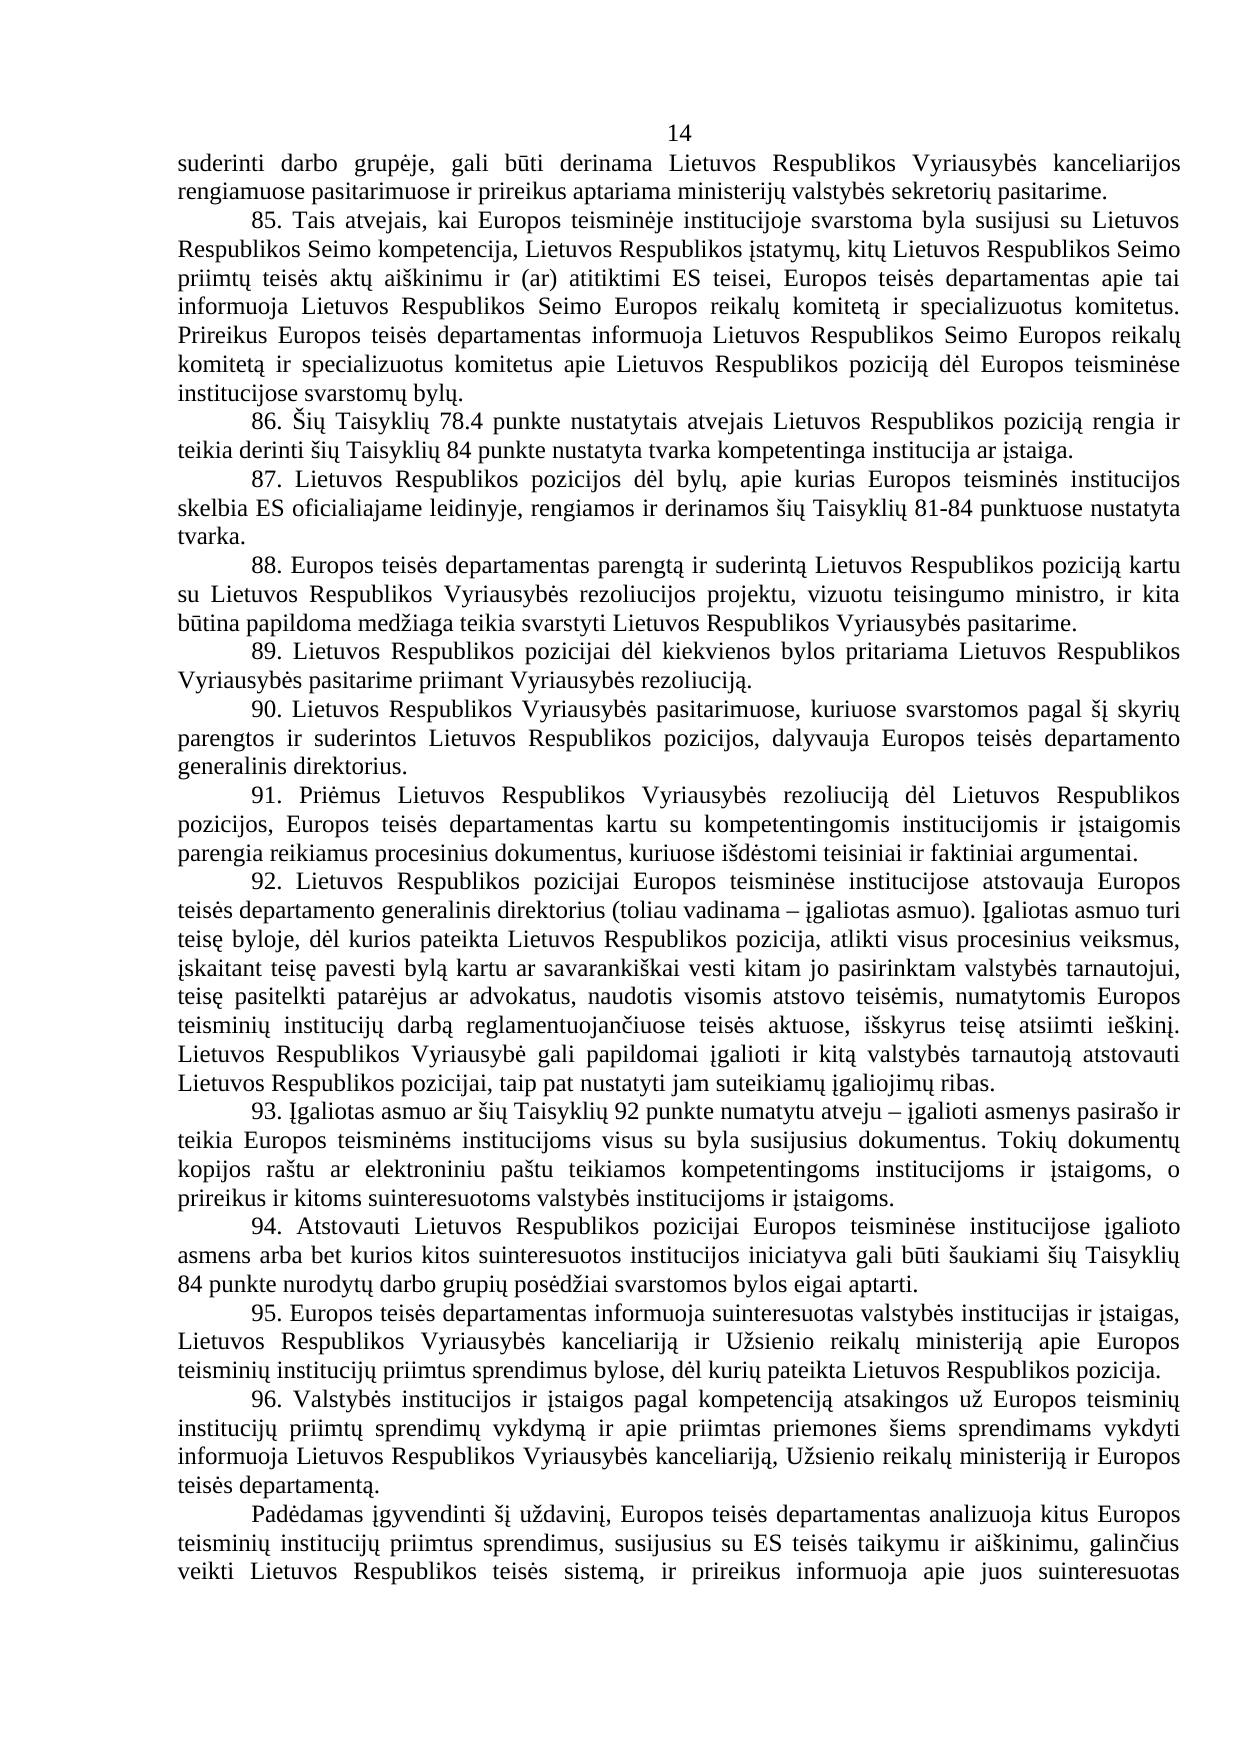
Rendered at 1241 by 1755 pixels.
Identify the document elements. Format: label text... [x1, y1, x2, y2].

text 90. Lietuvos Respublikos Vyriausybės pasitarimuose, kuriuose svarstomos pagal šį skyrių parengtos ir suderintos Lietuvos Respublikos pozicijos, dalyvauja Europos teisės departamento generalinis direktorius. [177, 694, 1181, 780]
text 86. Šių Taisyklių 78.4 punkte nustatytais atvejais Lietuvos Respublikos poziciją rengia ir teikia derinti šių Taisyklių 84 punkte nustatyta tvarka kompetentinga institucija ar įstaiga. [177, 406, 1181, 464]
text 96. Valstybės institucijos ir įstaigos pagal kompetenciją atsakingos už Europos teisminių institucijų priimtų sprendimų vykdymą ir apie priimtas priemones šiems sprendimams vykdyti informuoja Lietuvos Respublikos Vyriausybės kanceliariją, Užsienio reikalų ministeriją ir Europos teisės departamentą. [177, 1384, 1181, 1499]
text 85. Tais atvejais, kai Europos teisminėje institucijoje svarstoma byla susijusi su Lietuvos Respublikos Seimo kompetencija, Lietuvos Respublikos įstatymų, kitų Lietuvos Respublikos Seimo priimtų teisės aktų aiškinimu ir (ar) atitiktimi ES teisei, Europos teisės departamentas apie tai informuoja Lietuvos Respublikos Seimo Europos reikalų komitetą ir specializuotus komitetus. Prireikus Europos teisės departamentas informuoja Lietuvos Respublikos Seimo Europos reikalų komitetą ir specializuotus komitetus apie Lietuvos Respublikos poziciją dėl Europos teisminėse institucijose svarstomų bylų. [177, 205, 1181, 406]
text 91. Priėmus Lietuvos Respublikos Vyriausybės rezoliuciją dėl Lietuvos Respublikos pozicijos, Europos teisės departamentas kartu su kompetentingomis institucijomis ir įstaigomis parengia reikiamus procesinius dokumentus, kuriuose išdėstomi teisiniai ir faktiniai argumentai. [177, 780, 1181, 866]
text 87. Lietuvos Respublikos pozicijos dėl bylų, apie kurias Europos teisminės institucijos skelbia ES oficialiajame leidinyje, rengiamos ir derinamos šių Taisyklių 81-84 punktuose nustatyta tvarka. [177, 464, 1181, 550]
text 89. Lietuvos Respublikos pozicijai dėl kiekvienos bylos pritariama Lietuvos Respublikos Vyriausybės pasitarime priimant Vyriausybės rezoliuciją. [177, 636, 1181, 694]
text 95. Europos teisės departamentas informuoja suinteresuotas valstybės institucijas ir įstaigas, Lietuvos Respublikos Vyriausybės kanceliariją ir Užsienio reikalų ministeriją apie Europos teisminių institucijų priimtus sprendimus bylose, dėl kurių pateikta Lietuvos Respublikos pozicija. [177, 1298, 1181, 1384]
text Padėdamas įgyvendinti šį uždavinį, Europos teisės departamentas analizuoja kitus Europos teisminių institucijų priimtus sprendimus, susijusius su ES teisės taikymu ir aiškinimu, galinčius veikti Lietuvos Respublikos teisės sistemą, ir prireikus informuoja apie juos suinteresuotas [177, 1499, 1181, 1585]
text 93. Įgaliotas asmuo ar šių Taisyklių 92 punkte numatytu atveju – įgalioti asmenys pasirašo ir teikia Europos teisminėms institucijoms visus su byla susijusius dokumentus. Tokių dokumentų kopijos raštu ar elektroniniu paštu teikiamos kompetentingoms institucijoms ir įstaigoms, o prireikus ir kitoms suinteresuotoms valstybės institucijoms ir įstaigoms. [177, 1096, 1181, 1211]
text 92. Lietuvos Respublikos pozicijai Europos teisminėse institucijose atstovauja Europos teisės departamento generalinis direktorius (toliau vadinama – įgaliotas asmuo). Įgaliotas asmuo turi teisę byloje, dėl kurios pateikta Lietuvos Respublikos pozicija, atlikti visus procesinius veiksmus, įskaitant teisę pavesti bylą kartu ar savarankiškai vesti kitam jo pasirinktam valstybės tarnautojui, teisę pasitelkti patarėjus ar advokatus, naudotis visomis atstovo teisėmis, numatytomis Europos teisminių institucijų darbą reglamentuojančiuose teisės aktuose, išskyrus teisę atsiimti ieškinį. Lietuvos Respublikos Vyriausybė gali papildomai įgalioti ir kitą valstybės tarnautoją atstovauti Lietuvos Respublikos pozicijai, taip pat nustatyti jam suteikiamų įgaliojimų ribas. [177, 866, 1181, 1096]
text 88. Europos teisės departamentas parengtą ir suderintą Lietuvos Respublikos poziciją kartu su Lietuvos Respublikos Vyriausybės rezoliucijos projektu, vizuotu teisingumo ministro, ir kita būtina papildoma medžiaga teikia svarstyti Lietuvos Respublikos Vyriausybės pasitarime. [177, 550, 1181, 636]
text 94. Atstovauti Lietuvos Respublikos pozicijai Europos teisminėse institucijose įgalioto asmens arba bet kurios kitos suinteresuotos institucijos iniciatyva gali būti šaukiami šių Taisyklių 84 punkte nurodytų darbo grupių posėdžiai svarstomos bylos eigai aptarti. [177, 1211, 1181, 1298]
text suderinti darbo grupėje, gali būti derinama Lietuvos Respublikos Vyriausybės kanceliarijos rengiamuose pasitarimuose ir prireikus aptariama ministerijų valstybės sekretorių pasitarime. [177, 148, 1181, 205]
